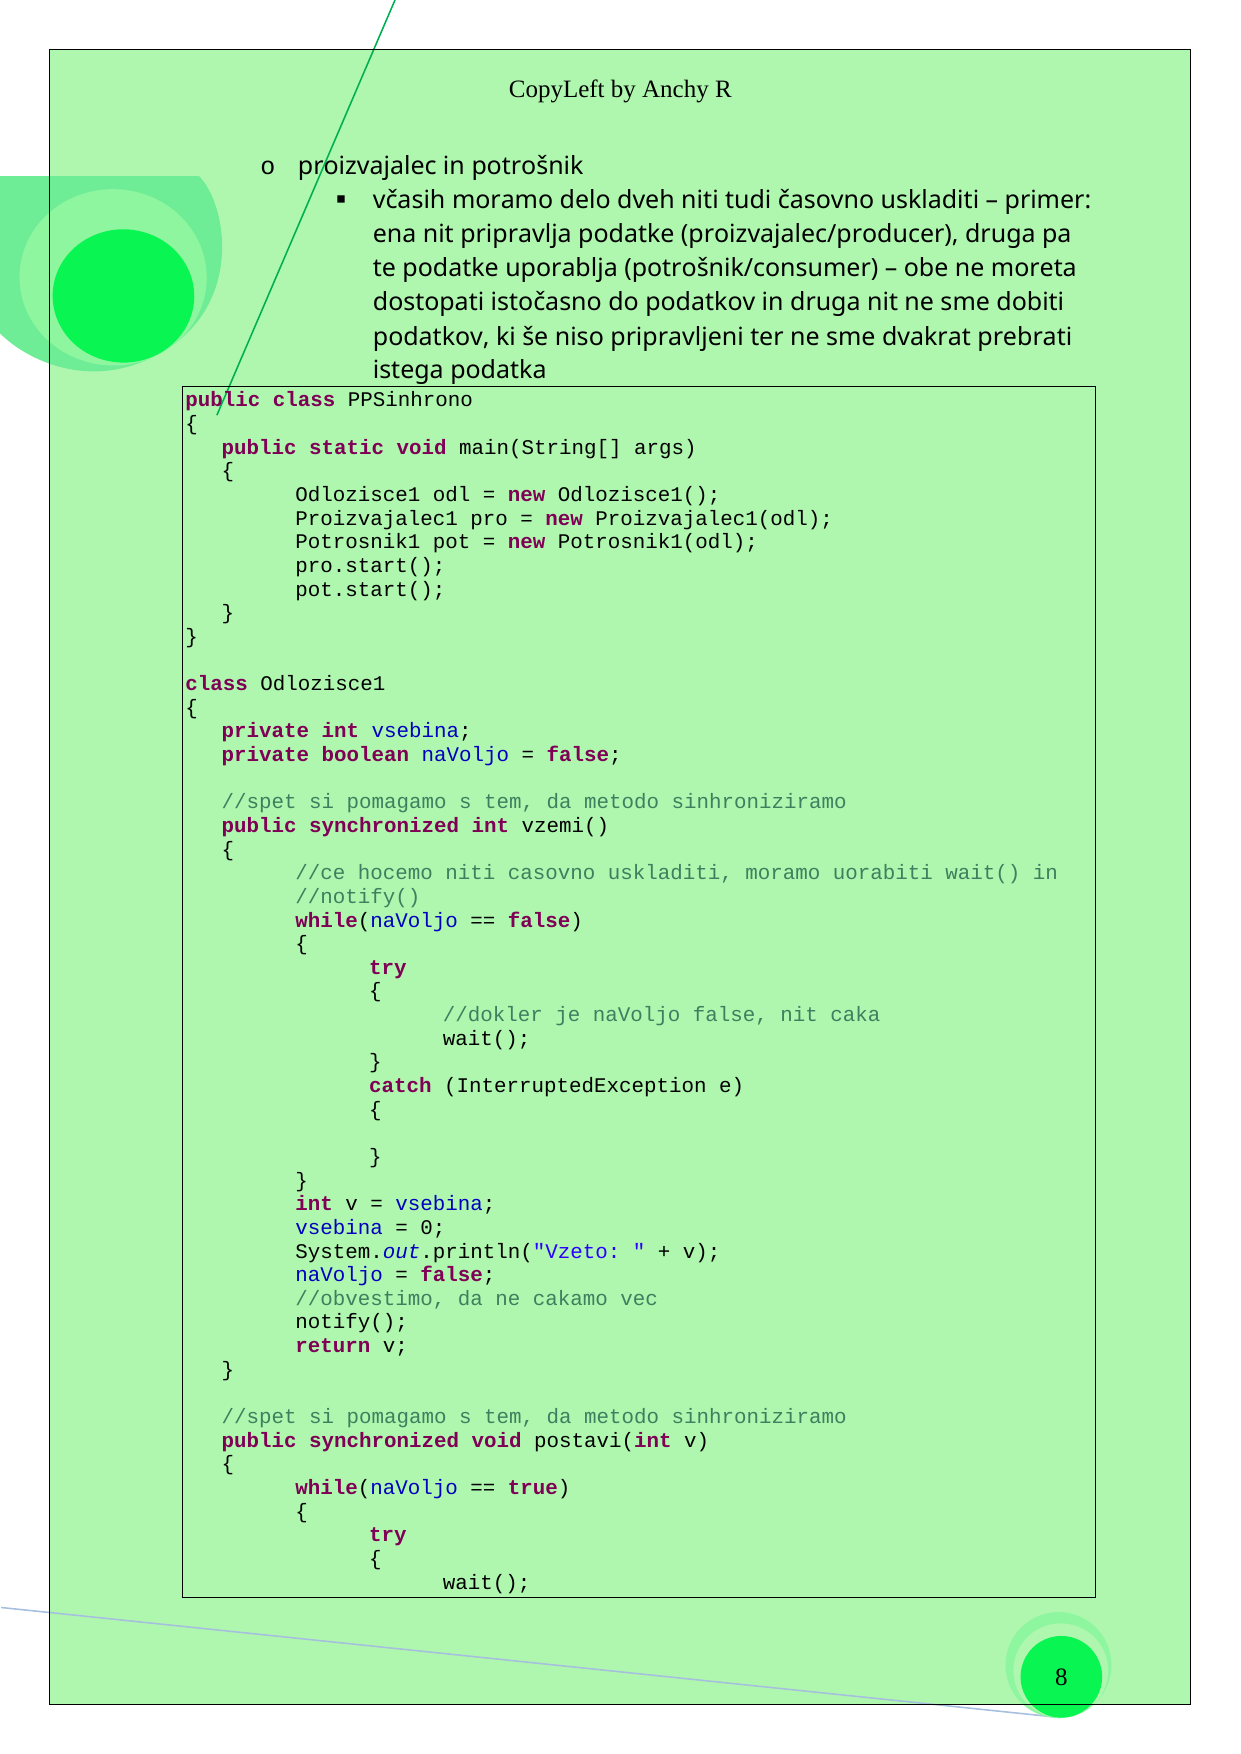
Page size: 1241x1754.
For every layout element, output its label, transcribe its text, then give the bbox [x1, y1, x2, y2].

list proizvajalec in potrošnik [260, 148, 330, 182]
text try [183, 954, 1095, 977]
text { [183, 930, 1095, 954]
text public class PPSinhrono [221, 387, 1095, 410]
text notify(); [183, 1308, 1095, 1332]
text { [183, 836, 1095, 859]
text } [183, 1048, 1095, 1072]
text class Odlozisce1 [183, 670, 1095, 694]
text //obvestimo, da ne cakamo vec [183, 1285, 1095, 1308]
text public static void main(String[] args) [183, 433, 1095, 457]
text //ce hocemo niti casovno uskladiti, moramo uorabiti wait() in [183, 859, 1095, 883]
text while(naVoljo == false) [183, 906, 1095, 930]
text int v = vsebina; [183, 1190, 1095, 1214]
text naVoljo = false; [183, 1261, 1095, 1285]
text } [183, 623, 1095, 649]
text } [183, 599, 1095, 623]
text while(naVoljo == true) [183, 1474, 1095, 1498]
text private boolean naVoljo = false; [183, 741, 1095, 768]
text public class PPSinhrono [183, 387, 227, 410]
text } [183, 1167, 1095, 1190]
text } [183, 1143, 1095, 1167]
text { [183, 694, 1095, 717]
text } [183, 1356, 1095, 1382]
text vsebina = 0; [183, 1214, 1095, 1237]
text { [183, 977, 1095, 1001]
list včasih moramo delo dveh niti tudi časovno uskladiti – primer: ena nit pripravlja podatke (proizvajalec/producer), druga pa te podatke uporablja (potrošnik/consumer) – obe ne moreta dostopati istočasno do podatkov in druga nit ne sme dobiti podatkov, ki še niso pripravljeni ter ne sme dvakrat prebrati istega podatka [335, 182, 1093, 386]
text return v; [183, 1332, 1095, 1356]
text wait(); [183, 1025, 1095, 1048]
text { [183, 1096, 1095, 1122]
text private int vsebina; [183, 717, 1095, 741]
text public synchronized void postavi(int v) [183, 1427, 1095, 1450]
text try [183, 1521, 1095, 1545]
text pro.start(); [183, 552, 1095, 575]
text //spet si pomagamo s tem, da metodo sinhroniziramo [183, 788, 1095, 812]
text { [183, 1545, 1095, 1568]
text //notify() [183, 883, 1095, 906]
text { [183, 1498, 1095, 1521]
text pot.start(); [183, 575, 1095, 599]
text wait(); [183, 1568, 1095, 1597]
text Proizvajalec1 pro = new Proizvajalec1(odl); [183, 504, 1095, 528]
text { [183, 410, 1095, 433]
text { [183, 1450, 1095, 1474]
text public synchronized int vzemi() [183, 812, 1095, 836]
text { [183, 457, 1095, 481]
text System.out.println("Vzeto: " + v); [183, 1237, 1095, 1261]
list proizvajalec in potrošnik [319, 148, 1093, 182]
text //dokler je naVoljo false, nit caka [183, 1001, 1095, 1025]
text Potrosnik1 pot = new Potrosnik1(odl); [183, 528, 1095, 552]
text Odlozisce1 odl = new Odlozisce1(); [183, 481, 1095, 504]
text catch (InterruptedException e) [183, 1072, 1095, 1096]
text //spet si pomagamo s tem, da metodo sinhroniziramo [183, 1403, 1095, 1427]
